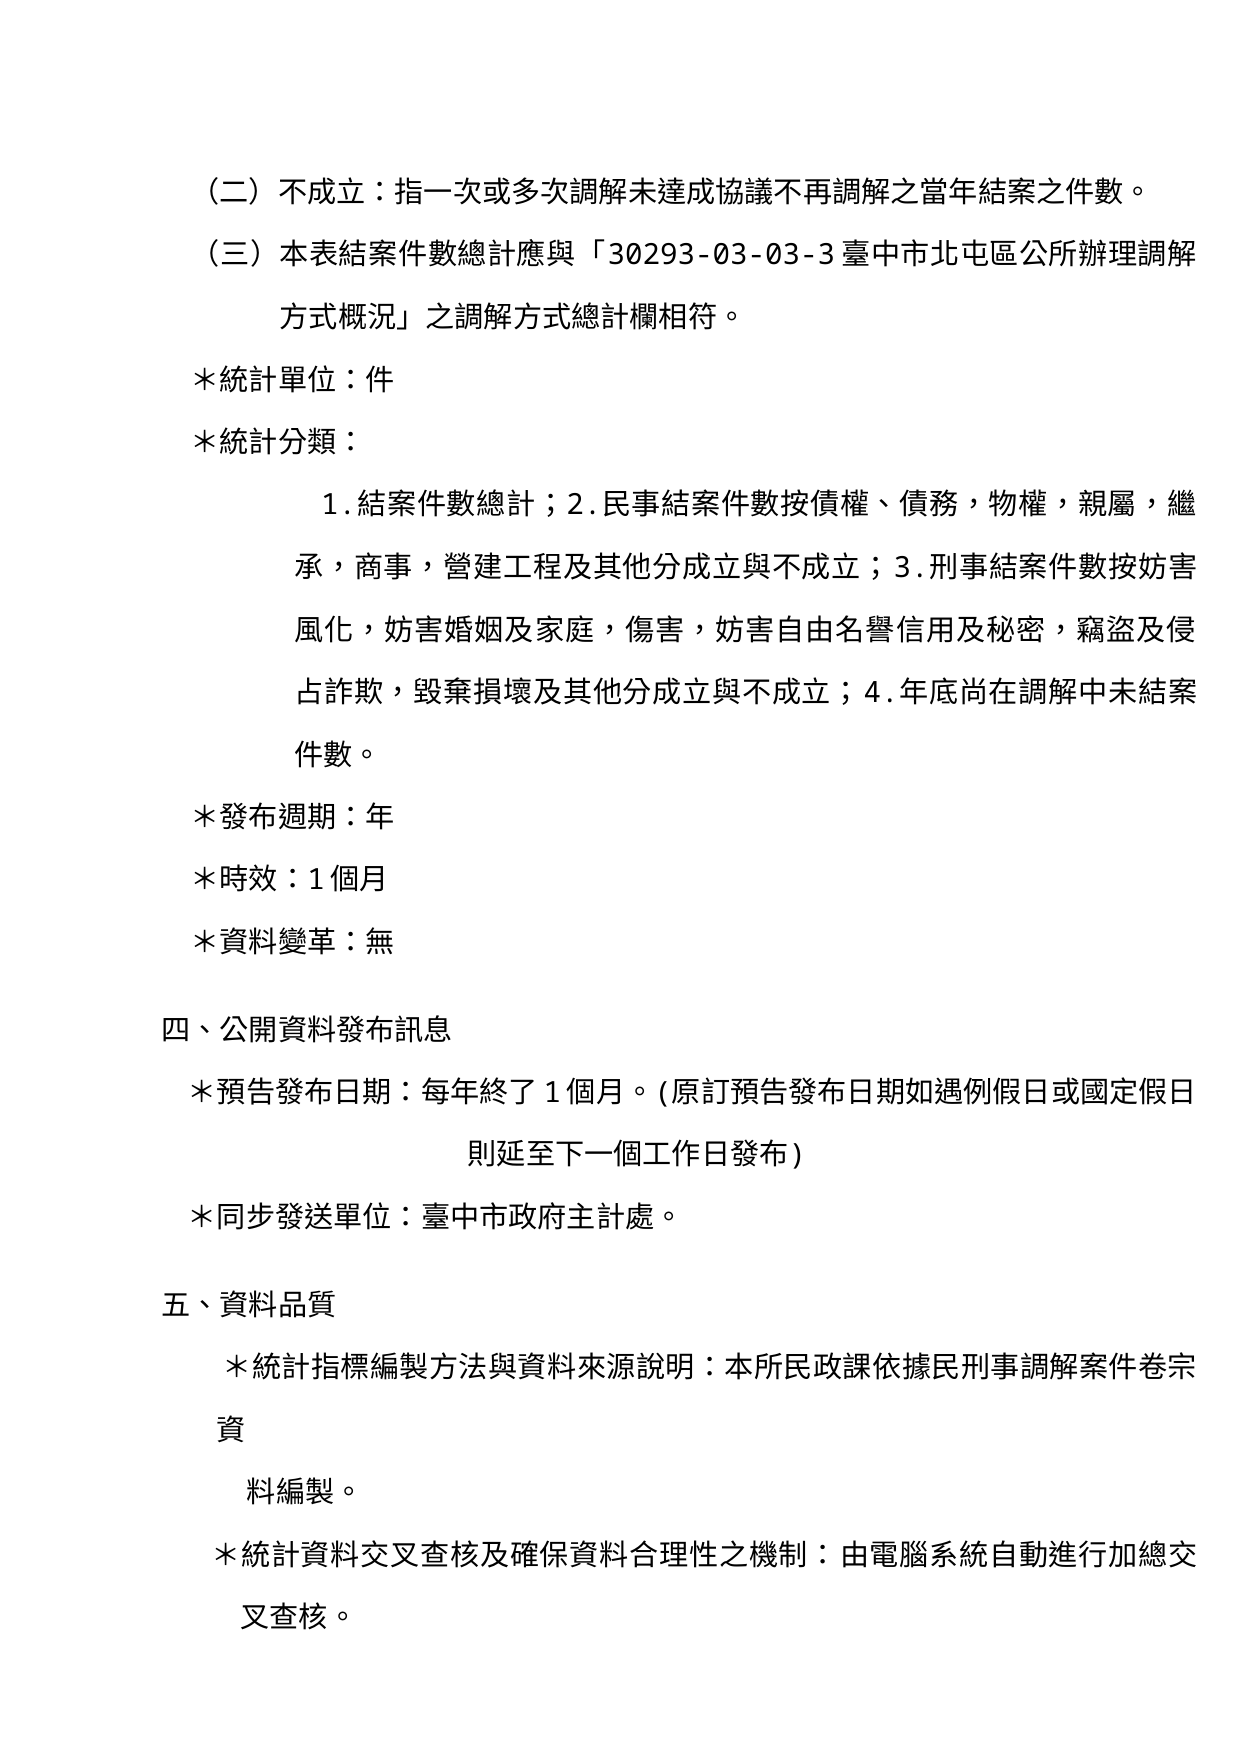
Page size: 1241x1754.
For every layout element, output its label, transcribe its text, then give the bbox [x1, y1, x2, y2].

table_header （二）不成立：指一次或多次調解未達成協議不再調解之當年結案之件數。 （三）本表結案件數總計應與「30293-03-03-3臺中市北屯區公所辦理調解方式概況」之調解方式總計欄相符。 ＊統計單位：件 ＊統計分類： 1.結案件數總計；2.民事結案件數按債權、債務，物權，親屬，繼承，商事，營建工程及其他分成立與不成立；3.刑事結案件數按妨害風化，妨害婚姻及家庭，傷害，妨害自由名譽信用及秘密，竊盜及侵占詐欺，毀棄損壞及其他分成立與不成立；4.年底尚在調解中未結案件數。 ＊發布週期：年 ＊時效：1個月 ＊資料變革：無 四、公開資料發布訊息 ＊預告發布日期：每年終了1個月。(原訂預告發布日期如遇例假日或國定假日 則延至下一個工作日發布) ＊同步發送單位：臺中市政府主計處。 五、資料品質 ＊統計指標編製方法與資料來源說明：本所民政課依據民刑事調解案件卷宗資 料編製。 ＊統計資料交叉查核及確保資料合理性之機制：由電腦系統自動進行加總交叉查核。 [150, 148, 1209, 1636]
